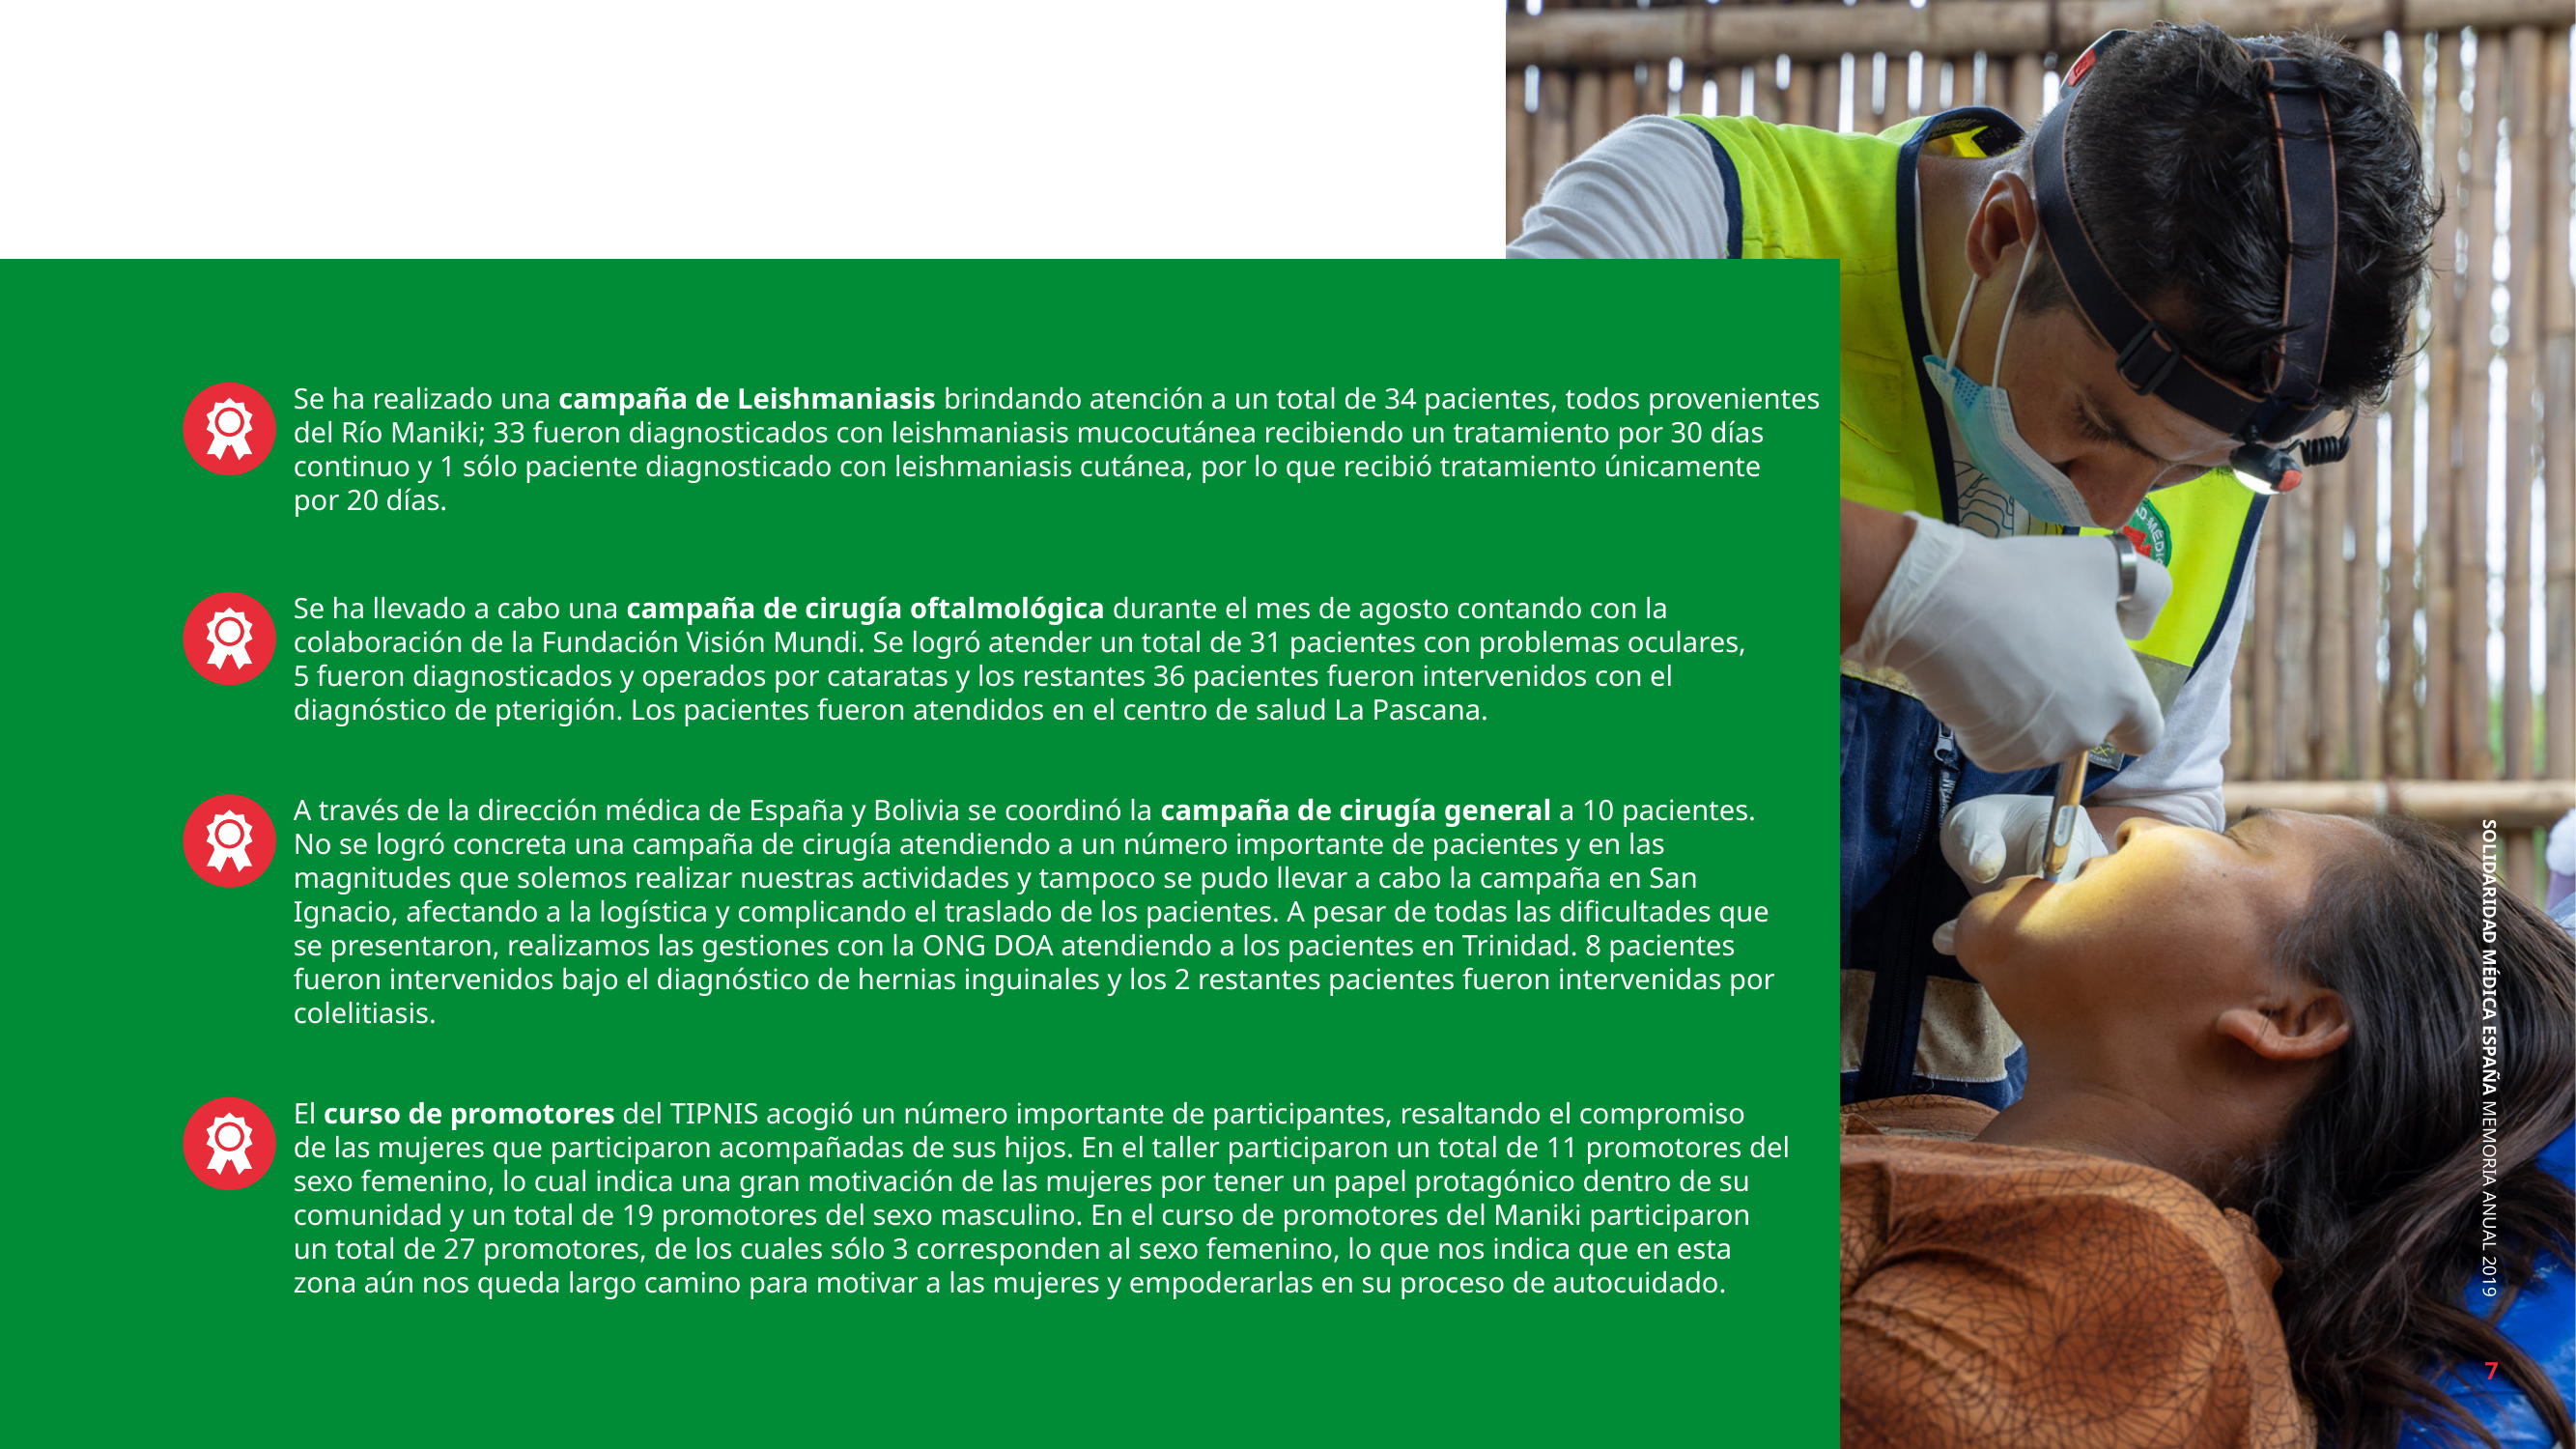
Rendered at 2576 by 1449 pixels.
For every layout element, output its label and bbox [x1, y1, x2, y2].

picture [1506, 0, 2576, 1449]
